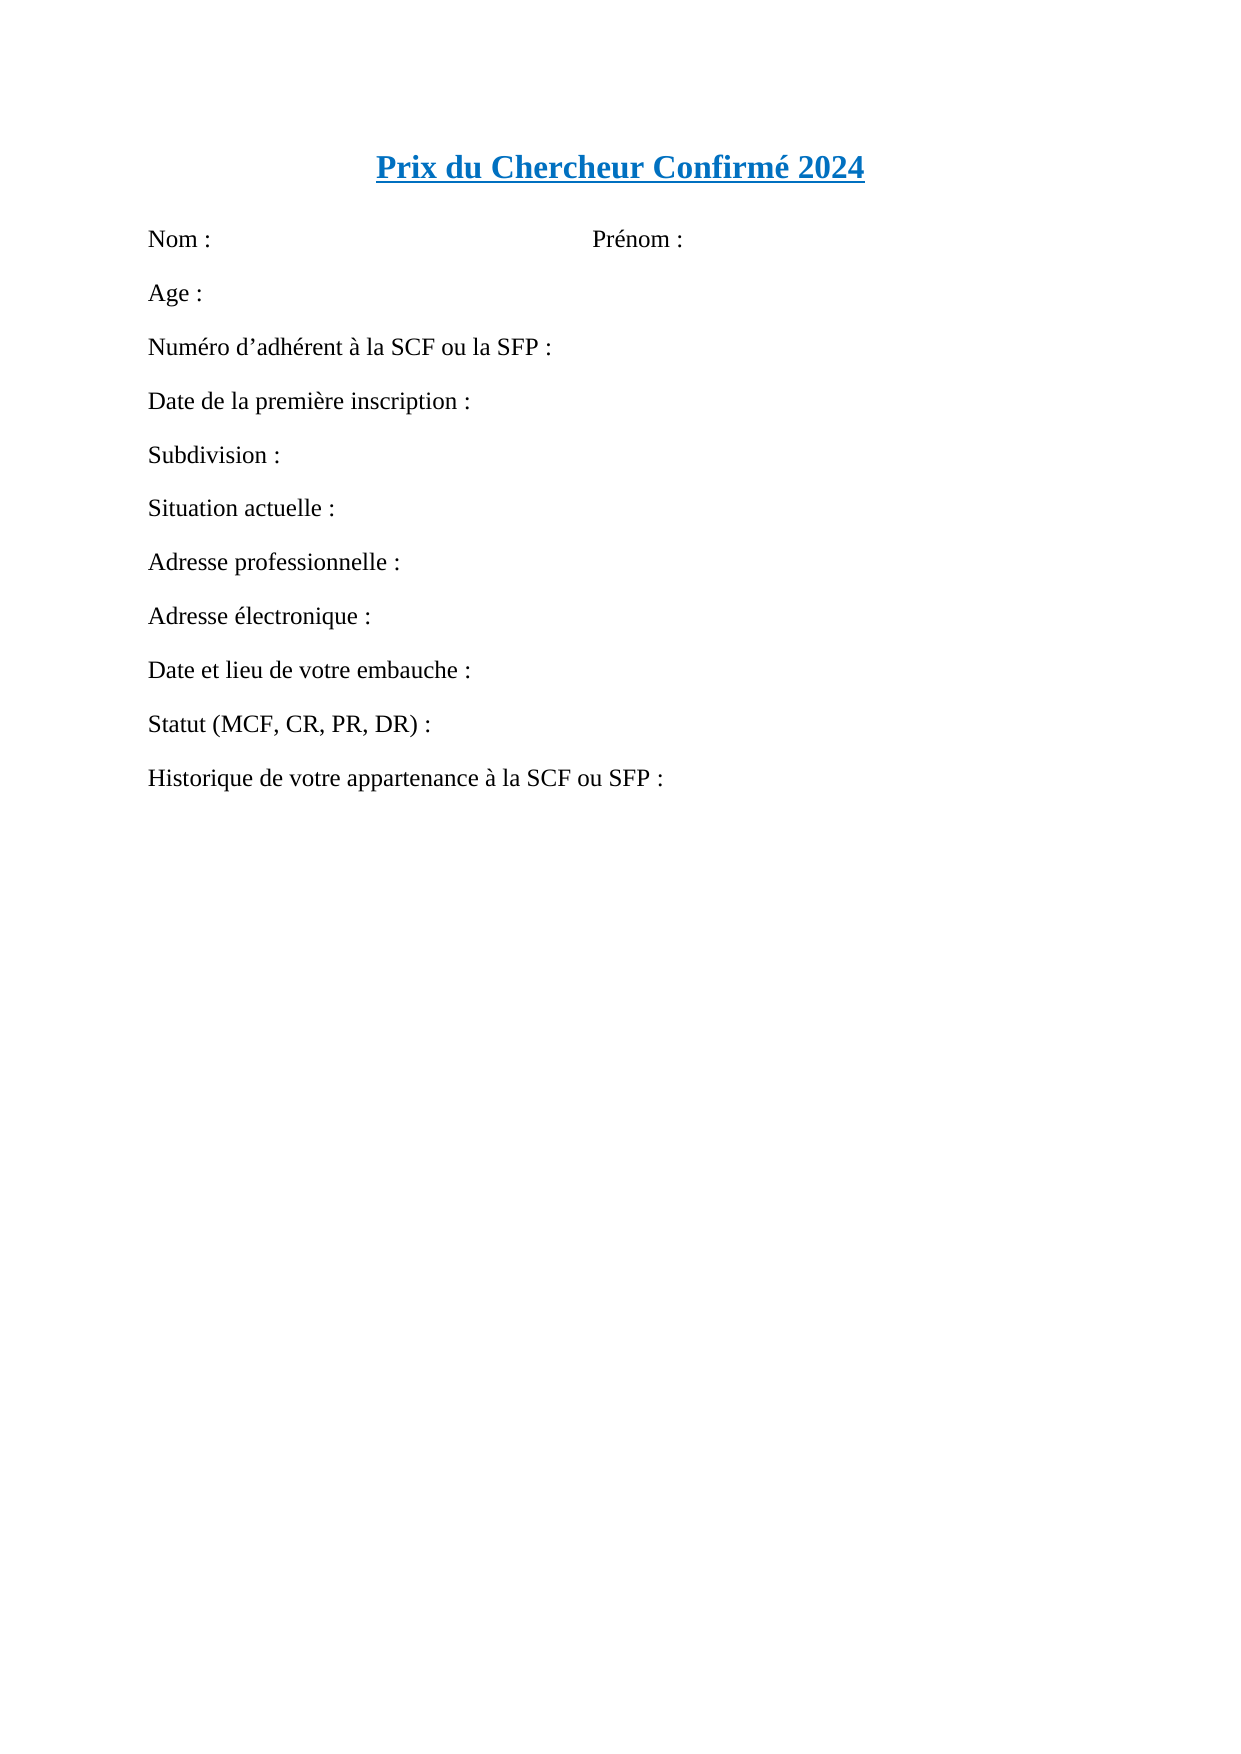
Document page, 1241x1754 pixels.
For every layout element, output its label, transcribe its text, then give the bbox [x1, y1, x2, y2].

text Prix du Chercheur Confirmé 2024 [148, 148, 1093, 186]
text Adresse électronique : [148, 601, 1093, 630]
text Statut (MCF, CR, PR, DR) : [148, 709, 1093, 738]
text Situation actuelle : [148, 493, 1093, 522]
text Subdivision : [148, 440, 1093, 468]
text Date de la première inscription : [148, 386, 1093, 414]
text Date et lieu de votre embauche : [148, 655, 1093, 684]
text Nom : Prénom : [148, 224, 1093, 253]
text Numéro d’adhérent à la SCF ou la SFP : [148, 332, 1093, 361]
text Age : [148, 278, 1093, 307]
text Historique de votre appartenance à la SCF ou SFP : [148, 763, 1093, 792]
text Adresse professionnelle : [148, 547, 1093, 576]
